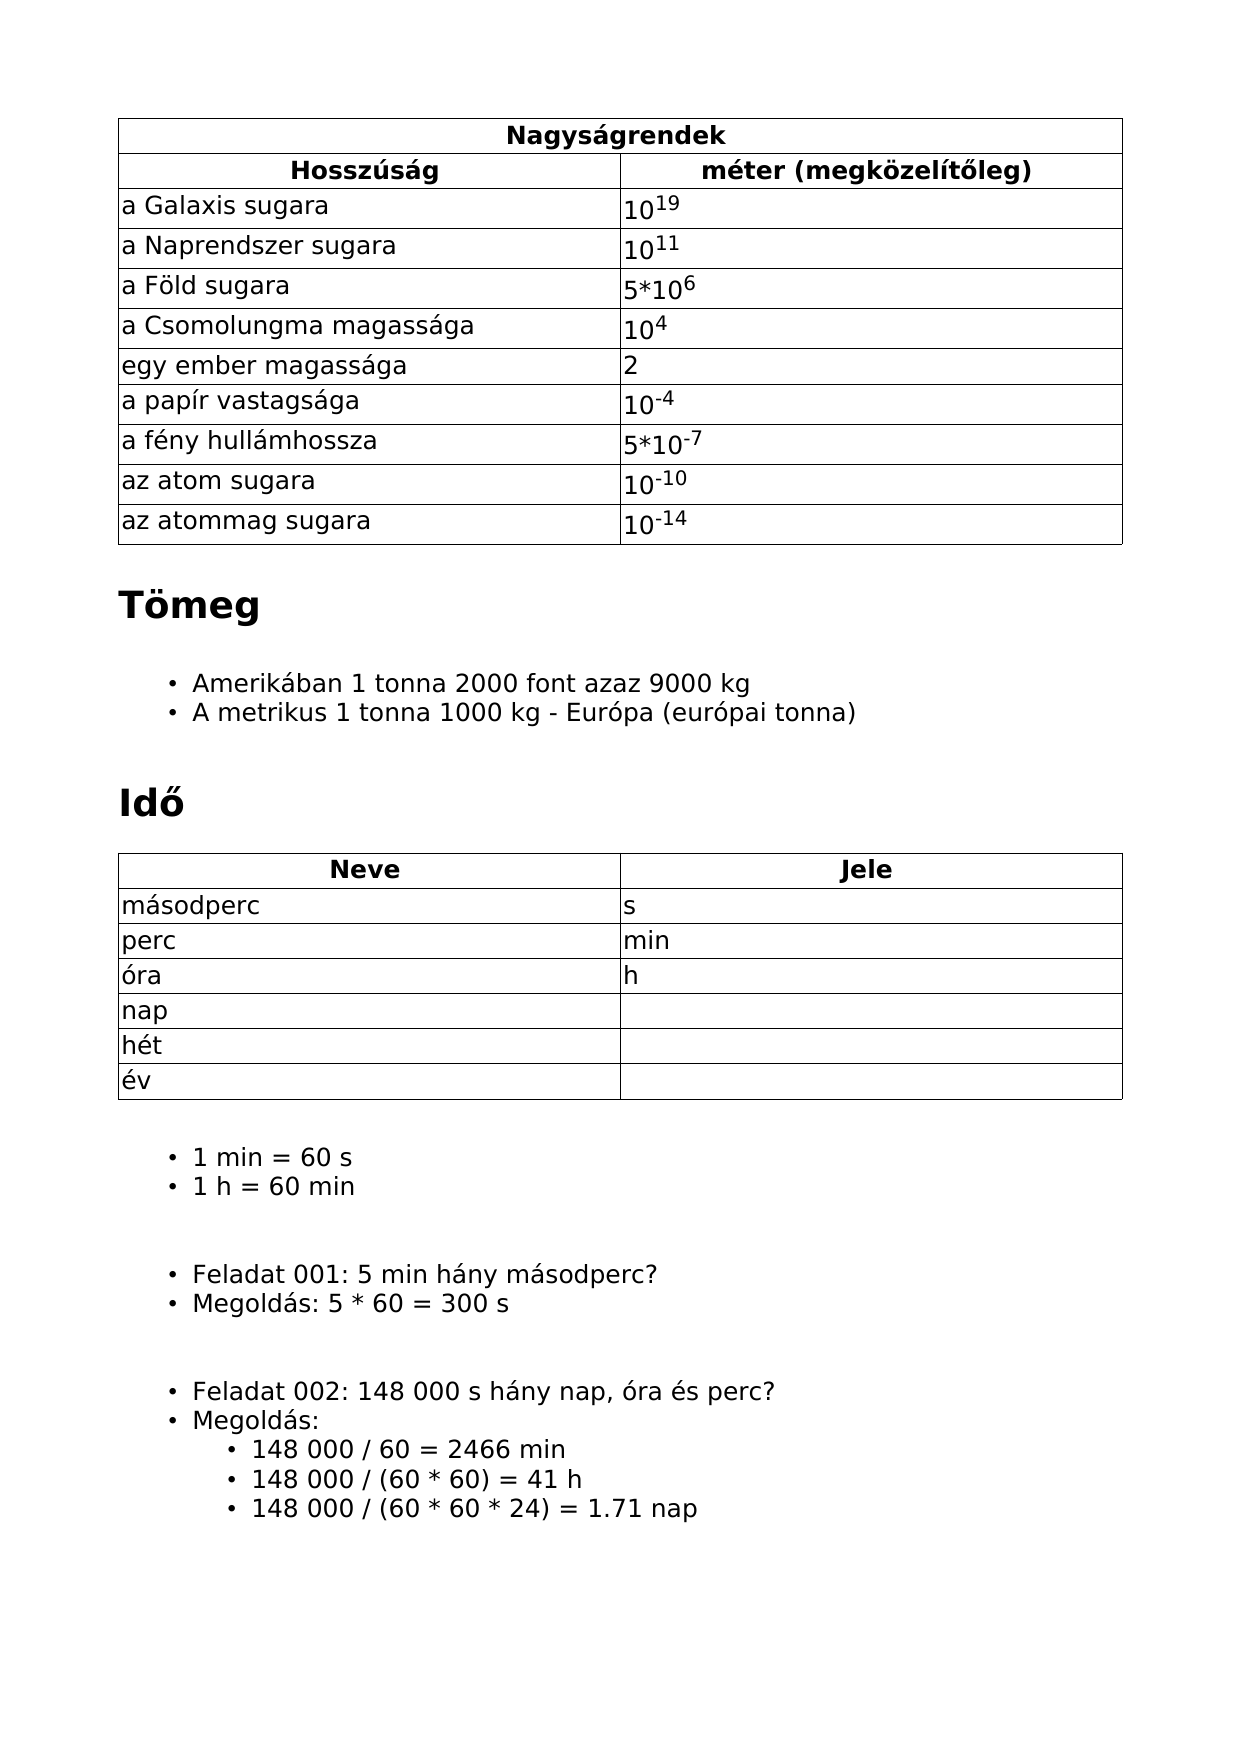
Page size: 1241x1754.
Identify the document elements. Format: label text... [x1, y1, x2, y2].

table_header Nagyságrendek [119, 119, 1122, 153]
list 148 000 / (60 * 60) = 41 h [236, 1465, 1122, 1494]
table_cell másodperc [119, 889, 620, 923]
list 148 000 / (60 * 60 * 24) = 1.71 nap [236, 1494, 1122, 1523]
table_cell 1019 [621, 189, 1122, 228]
table_cell a fény hullámhossza [119, 425, 620, 463]
table_cell az atom sugara [119, 465, 620, 503]
table_cell [621, 1029, 1122, 1063]
table_cell min [621, 924, 1122, 958]
table_cell 10-10 [621, 465, 1122, 503]
list 1 min = 60 s [177, 1143, 1122, 1172]
list Megoldás: [177, 1407, 1122, 1436]
list Feladat 002: 148 000 s hány nap, óra és perc? [177, 1377, 1122, 1407]
list Amerikában 1 tonna 2000 font azaz 9000 kg [177, 669, 1122, 698]
table_header Jele [621, 854, 1122, 888]
table_cell 1011 [621, 229, 1122, 268]
table_cell [621, 1064, 1122, 1098]
table_cell [621, 994, 1122, 1028]
table_header Neve [119, 854, 620, 888]
table_cell 104 [621, 309, 1122, 348]
table_cell méter (megközelítőleg) [621, 154, 1122, 188]
table_cell 10-14 [621, 505, 1122, 543]
table_cell perc [119, 924, 620, 958]
table_cell az atommag sugara [119, 505, 620, 543]
subtitle Idő [118, 782, 1122, 825]
table_cell egy ember magassága [119, 349, 620, 383]
table_cell hét [119, 1029, 620, 1063]
subtitle Tömeg [118, 583, 1122, 627]
table_cell a Galaxis sugara [119, 189, 620, 228]
table_cell 2 [621, 349, 1122, 383]
table_cell 10-4 [621, 385, 1122, 423]
table_cell 5*106 [621, 269, 1122, 308]
table_cell 5*10-7 [621, 425, 1122, 463]
table_cell év [119, 1064, 620, 1098]
table_cell óra [119, 959, 620, 993]
table_cell Hosszúság [119, 154, 620, 188]
list Feladat 001: 5 min hány másodperc? [177, 1260, 1122, 1289]
table_cell a papír vastagsága [119, 385, 620, 423]
list 148 000 / 60 = 2466 min [236, 1436, 1122, 1465]
list Megoldás: 5 * 60 = 300 s [177, 1289, 1122, 1318]
table_cell a Csomolungma magassága [119, 309, 620, 348]
table_cell a Föld sugara [119, 269, 620, 308]
table_cell h [621, 959, 1122, 993]
list A metrikus 1 tonna 1000 kg - Európa (európai tonna) [177, 698, 1122, 727]
list 1 h = 60 min [177, 1172, 1122, 1201]
table_cell a Naprendszer sugara [119, 229, 620, 268]
table_cell nap [119, 994, 620, 1028]
table_cell s [621, 889, 1122, 923]
